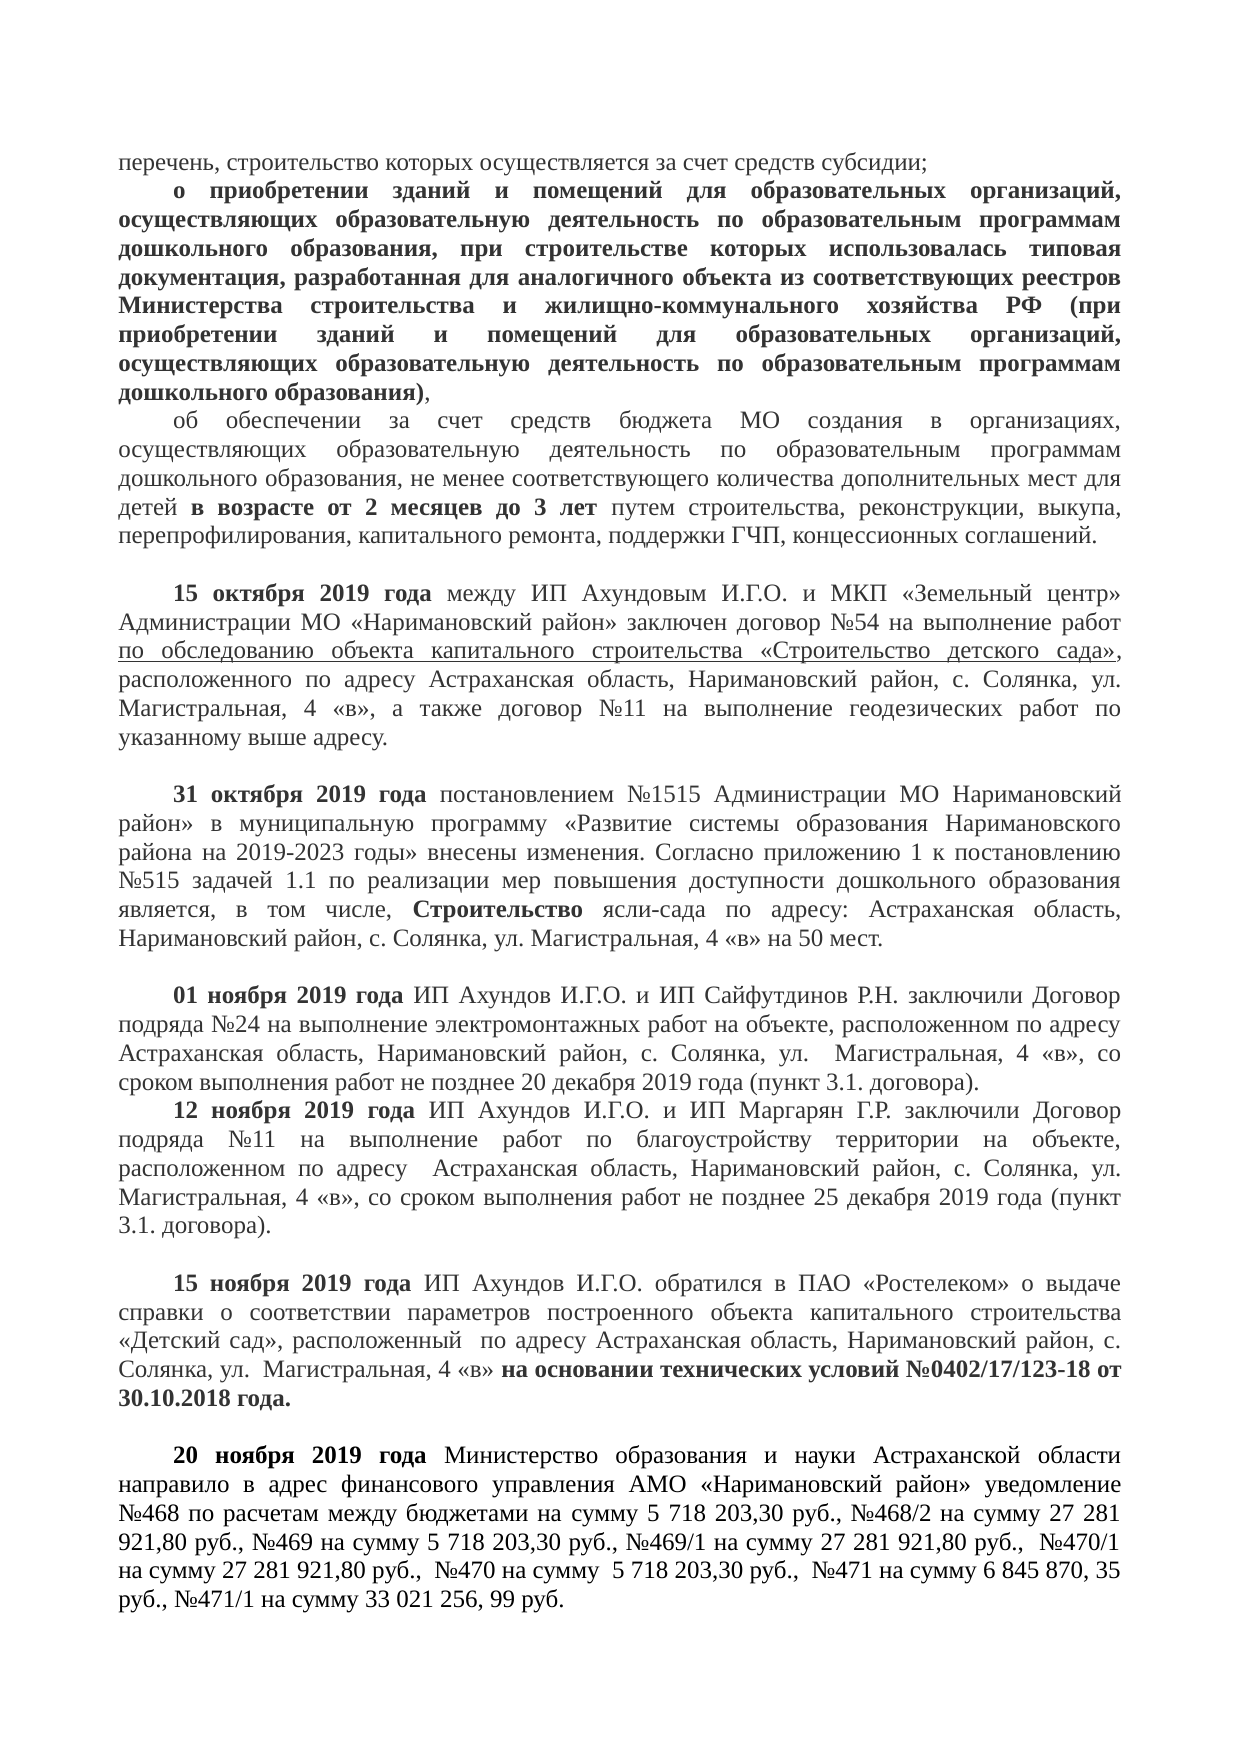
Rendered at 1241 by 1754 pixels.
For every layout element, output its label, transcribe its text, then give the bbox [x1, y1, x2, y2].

text 31 октября 2019 года постановлением №1515 Администрации МО Наримановский район» в муниципальную программу «Развитие системы образования Наримановского района на 2019-2023 годы» внесены изменения. Согласно приложению 1 к постановлению №515 задачей 1.1 по реализации мер повышения доступности дошкольного образования является, в том числе, Строительство ясли-сада по адресу: Астраханская область, Наримановский район, с. Солянка, ул. Магистральная, 4 «в» на 50 мест. [118, 779, 1122, 952]
text 15 октября 2019 года между ИП Ахундовым И.Г.О. и МКП «Земельный центр» Администрации МО «Наримановский район» заключен договор №54 на выполнение работ по обследованию объекта капитального строительства «Строительство детского сада», расположенного по адресу Астраханская область, Наримановский район, с. Солянка, ул. Магистральная, 4 «в», а также договор №11 на выполнение геодезических работ по указанному выше адресу. [118, 578, 1122, 751]
text 20 ноября 2019 года Министерство образования и науки Астраханской области направило в адрес финансового управления АМО «Наримановский район» уведомление №468 по расчетам между бюджетами на сумму 5 718 203,30 руб., №468/2 на сумму 27 281 921,80 руб., №469 на сумму 5 718 203,30 руб., №469/1 на сумму 27 281 921,80 руб., №470/1 на сумму 27 281 921,80 руб., №470 на сумму 5 718 203,30 руб., №471 на сумму 6 845 870, 35 руб., №471/1 на сумму 33 021 256, 99 руб. [118, 1441, 1122, 1613]
text 01 ноября 2019 года ИП Ахундов И.Г.О. и ИП Сайфутдинов Р.Н. заключили Договор подряда №24 на выполнение электромонтажных работ на объекте, расположенном по адресу Астраханская область, Наримановский район, с. Солянка, ул. Магистральная, 4 «в», со сроком выполнения работ не позднее 20 декабря 2019 года (пункт 3.1. договора). [118, 981, 1122, 1096]
text 12 ноября 2019 года ИП Ахундов И.Г.О. и ИП Маргарян Г.Р. заключили Договор подряда №11 на выполнение работ по благоустройству территории на объекте, расположенном по адресу Астраханская область, Наримановский район, с. Солянка, ул. Магистральная, 4 «в», со сроком выполнения работ не позднее 25 декабря 2019 года (пункт 3.1. договора). [118, 1096, 1122, 1239]
text 15 ноября 2019 года ИП Ахундов И.Г.О. обратился в ПАО «Ростелеком» о выдаче справки о соответствии параметров построенного объекта капитального строительства «Детский сад», расположенный по адресу Астраханская область, Наримановский район, с. Солянка, ул. Магистральная, 4 «в» на основании технических условий №0402/17/123-18 от 30.10.2018 года. [118, 1268, 1122, 1412]
text перечень, строительство которых осуществляется за счет средств субсидии; [118, 147, 1122, 176]
text о приобретении зданий и помещений для образовательных организаций, осуществляющих образовательную деятельность по образовательным программам дошкольного образования, при строительстве которых использовалась типовая документация, разработанная для аналогичного объекта из соответствующих реестров Министерства строительства и жилищно-коммунального хозяйства РФ (при приобретении зданий и помещений для образовательных организаций, осуществляющих образовательную деятельность по образовательным программам дошкольного образования), [118, 176, 1122, 406]
text об обеспечении за счет средств бюджета МО создания в организациях, осуществляющих образовательную деятельность по образовательным программам дошкольного образования, не менее соответствующего количества дополнительных мест для детей в возрасте от 2 месяцев до 3 лет путем строительства, реконструкции, выкупа, перепрофилирования, капитального ремонта, поддержки ГЧП, концессионных соглашений. [118, 406, 1122, 549]
